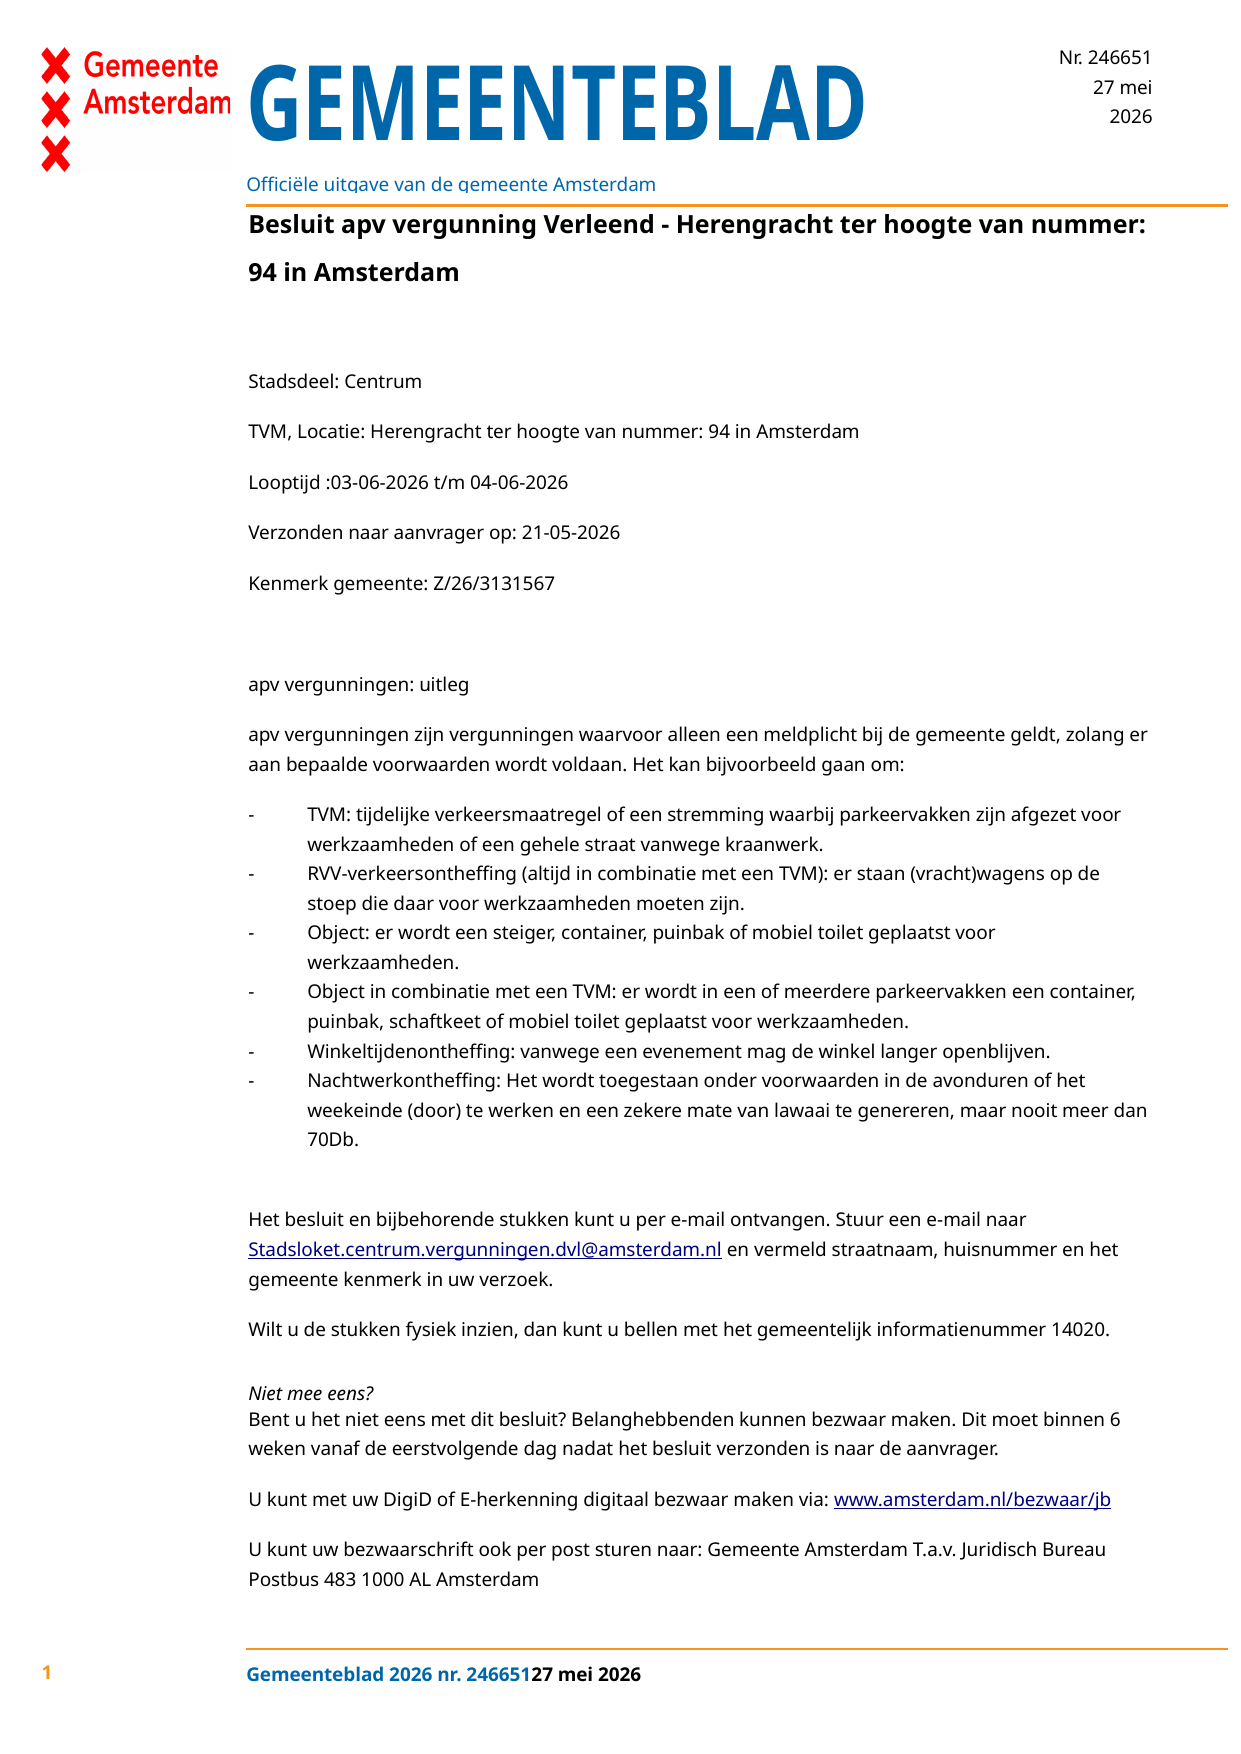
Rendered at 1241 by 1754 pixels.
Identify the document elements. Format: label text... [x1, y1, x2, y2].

text Het besluit en bijbehorende stukken kunt u per e-mail ontvangen. Stuur een e-mail naar Stadsloket.centrum.vergunningen.dvl@amsterdam.nl en vermeld straatnaam, huisnummer en het gemeente kenmerk in uw verzoek. [248, 1207, 1152, 1292]
text U kunt met uw DigiD of E-herkenning digitaal bezwaar maken via: www.amsterdam.nl/bezwaar/jb [248, 1486, 1152, 1512]
text Wilt u de stukken fysiek inzien, dan kunt u bellen met het gemeentelijk informatienummer 14020. [248, 1316, 1152, 1342]
list RVV-verkeersontheffing (altijd in combinatie met een TVM): er staan (vracht)wagens op de stoep die daar voor werkzaamheden moeten zijn. [248, 860, 1152, 916]
text Looptijd :03-06-2026 t/m 04-06-2026 [248, 469, 1152, 495]
text apv vergunningen: uitleg [248, 671, 1152, 697]
list Winkeltijdenontheffing: vanwege een evenement mag de winkel langer openblijven. [248, 1038, 1152, 1064]
text Kenmerk gemeente: Z/26/3131567 [248, 570, 1152, 596]
text Besluit apv vergunning Verleend - Herengracht ter hoogte van nummer: 94 in Amsterdam [248, 207, 1152, 288]
text Verzonden naar aanvrager op: 21-05-2026 [248, 519, 1152, 545]
list TVM: tijdelijke verkeersmaatregel of een stremming waarbij parkeervakken zijn afgezet voor werkzaamheden of een gehele straat vanwege kraanwerk. [248, 801, 1152, 857]
text U kunt uw bezwaarschrift ook per post sturen naar: Gemeente Amsterdam T.a.v. Juridisch Bureau Postbus 483 1000 AL Amsterdam [248, 1536, 1152, 1592]
text TVM, Locatie: Herengracht ter hoogte van nummer: 94 in Amsterdam [248, 419, 1152, 444]
list Nachtwerkontheffing: Het wordt toegestaan onder voorwaarden in de avonduren of het weekeinde (door) te werken en een zekere mate van lawaai te genereren, maar nooit meer dan 70Db. [248, 1067, 1152, 1152]
text apv vergunningen zijn vergunningen waarvoor alleen een meldplicht bij de gemeente geldt, zolang er aan bepaalde voorwaarden wordt voldaan. Het kan bijvoorbeeld gaan om: [248, 721, 1152, 777]
list Object: er wordt een steiger, container, puinbak of mobiel toilet geplaatst voor werkzaamheden. [248, 919, 1152, 975]
text Niet mee eens? [248, 1380, 1152, 1406]
text Stadsdeel: Centrum [248, 368, 1152, 394]
text Bent u het niet eens met dit besluit? Belanghebbenden kunnen bezwaar maken. Dit moet binnen 6 weken vanaf de eerstvolgende dag nadat het besluit verzonden is naar de aanvrager. [248, 1406, 1152, 1461]
list Object in combinatie met een TVM: er wordt in een of meerdere parkeervakken een container, puinbak, schaftkeet of mobiel toilet geplaatst voor werkzaamheden. [248, 979, 1152, 1034]
picture [41, 47, 231, 172]
